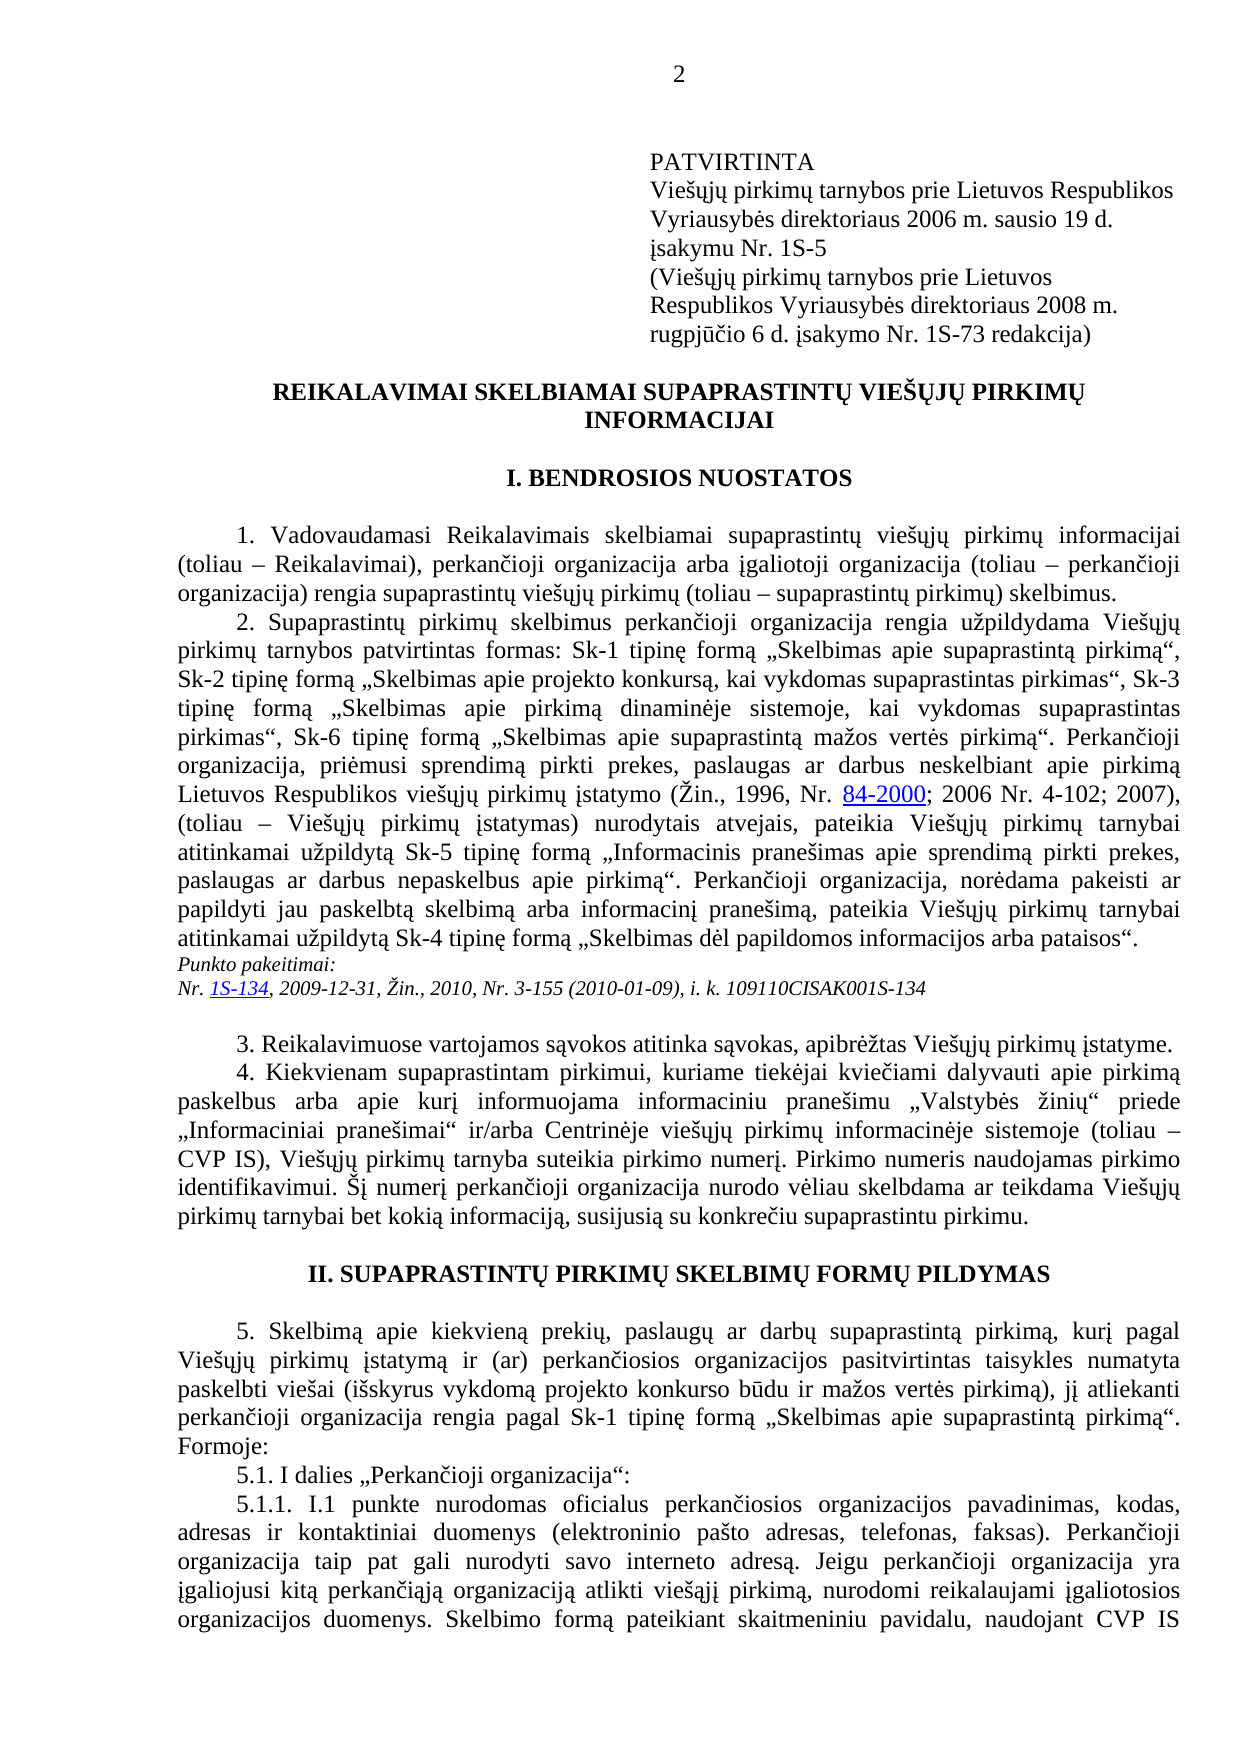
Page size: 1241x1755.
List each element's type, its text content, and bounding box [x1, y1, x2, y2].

text Nr. 1S-134, 2009-12-31, Žin., 2010, Nr. 3-155 (2010-01-09), i. k. 109110CISAK001S-134 [177, 976, 1181, 1000]
text 4. Kiekvienam supaprastintam pirkimui, kuriame tiekėjai kviečiami dalyvauti apie pirkimą paskelbus arba apie kurį informuojama informaciniu pranešimu „Valstybės žinių“ priede „Informaciniai pranešimai“ ir/arba Centrinėje viešųjų pirkimų informacinėje sistemoje (toliau – CVP IS), Viešųjų pirkimų tarnyba suteikia pirkimo numerį. Pirkimo numeris naudojamas pirkimo identifikavimui. Šį numerį perkančioji organizacija nurodo vėliau skelbdama ar teikdama Viešųjų pirkimų tarnybai bet kokią informaciją, susijusią su konkrečiu supaprastintu pirkimu. [177, 1057, 1181, 1230]
text PATVIRTINTA [649, 147, 1181, 176]
text Viešųjų pirkimų tarnybos prie Lietuvos Respublikos Vyriausybės direktoriaus 2006 m. sausio 19 d. įsakymu Nr. 1S-5 [649, 176, 1181, 262]
text 5.1. I dalies „Perkančioji organizacija“: [177, 1460, 1181, 1489]
text REIKALAVIMAI SKELBIAMAI SUPAPRASTINTŲ VIEŠŲJŲ PIRKIMŲ INFORMACIJAI [177, 377, 1181, 434]
text 2. Supaprastintų pirkimų skelbimus perkančioji organizacija rengia užpildydama Viešųjų pirkimų tarnybos patvirtintas formas: Sk-1 tipinę formą „Skelbimas apie supaprastintą pirkimą“, Sk-2 tipinę formą „Skelbimas apie projekto konkursą, kai vykdomas supaprastintas pirkimas“, Sk-3 tipinę formą „Skelbimas apie pirkimą dinaminėje sistemoje, kai vykdomas supaprastintas pirkimas“, Sk-6 tipinę formą „Skelbimas apie supaprastintą mažos vertės pirkimą“. Perkančioji organizacija, priėmusi sprendimą pirkti prekes, paslaugas ar darbus neskelbiant apie pirkimą Lietuvos Respublikos viešųjų pirkimų įstatymo (Žin., 1996, Nr. 84-2000; 2006 Nr. 4-102; 2007), (toliau – Viešųjų pirkimų įstatymas) nurodytais atvejais, pateikia Viešųjų pirkimų tarnybai atitinkamai užpildytą Sk-5 tipinę formą „Informacinis pranešimas apie sprendimą pirkti prekes, paslaugas ar darbus nepaskelbus apie pirkimą“. Perkančioji organizacija, norėdama pakeisti ar papildyti jau paskelbtą skelbimą arba informacinį pranešimą, pateikia Viešųjų pirkimų tarnybai atitinkamai užpildytą Sk-4 tipinę formą „Skelbimas dėl papildomos informacijos arba pataisos“. [177, 607, 1181, 952]
text II. SUPAPRASTINTŲ PIRKIMŲ SKELBIMŲ FORMŲ PILDYMAS [177, 1259, 1181, 1287]
text (Viešųjų pirkimų tarnybos prie Lietuvos Respublikos Vyriausybės direktoriaus 2008 m. rugpjūčio 6 d. įsakymo Nr. 1S-73 redakcija) [649, 262, 1181, 348]
text 5. Skelbimą apie kiekvieną prekių, paslaugų ar darbų supaprastintą pirkimą, kurį pagal Viešųjų pirkimų įstatymą ir (ar) perkančiosios organizacijos pasitvirtintas taisykles numatyta paskelbti viešai (išskyrus vykdomą projekto konkurso būdu ir mažos vertės pirkimą), jį atliekanti perkančioji organizacija rengia pagal Sk-1 tipinę formą „Skelbimas apie supaprastintą pirkimą“. Formoje: [177, 1316, 1181, 1460]
text 3. Reikalavimuose vartojamos sąvokos atitinka sąvokas, apibrėžtas Viešųjų pirkimų įstatyme. [177, 1029, 1181, 1057]
text 5.1.1. I.1 punkte nurodomas oficialus perkančiosios organizacijos pavadinimas, kodas, adresas ir kontaktiniai duomenys (elektroninio pašto adresas, telefonas, faksas). Perkančioji organizacija taip pat gali nurodyti savo interneto adresą. Jeigu perkančioji organizacija yra įgaliojusi kitą perkančiąją organizaciją atlikti viešąjį pirkimą, nurodomi reikalaujami įgaliotosios organizacijos duomenys. Skelbimo formą pateikiant skaitmeniniu pavidalu, naudojant CVP IS [177, 1489, 1181, 1632]
text Punkto pakeitimai: [177, 952, 1181, 976]
text I. BENDROSIOS NUOSTATOS [177, 463, 1181, 492]
text 1. Vadovaudamasi Reikalavimais skelbiamai supaprastintų viešųjų pirkimų informacijai (toliau – Reikalavimai), perkančioji organizacija arba įgaliotoji organizacija (toliau – perkančioji organizacija) rengia supaprastintų viešųjų pirkimų (toliau – supaprastintų pirkimų) skelbimus. [177, 521, 1181, 607]
